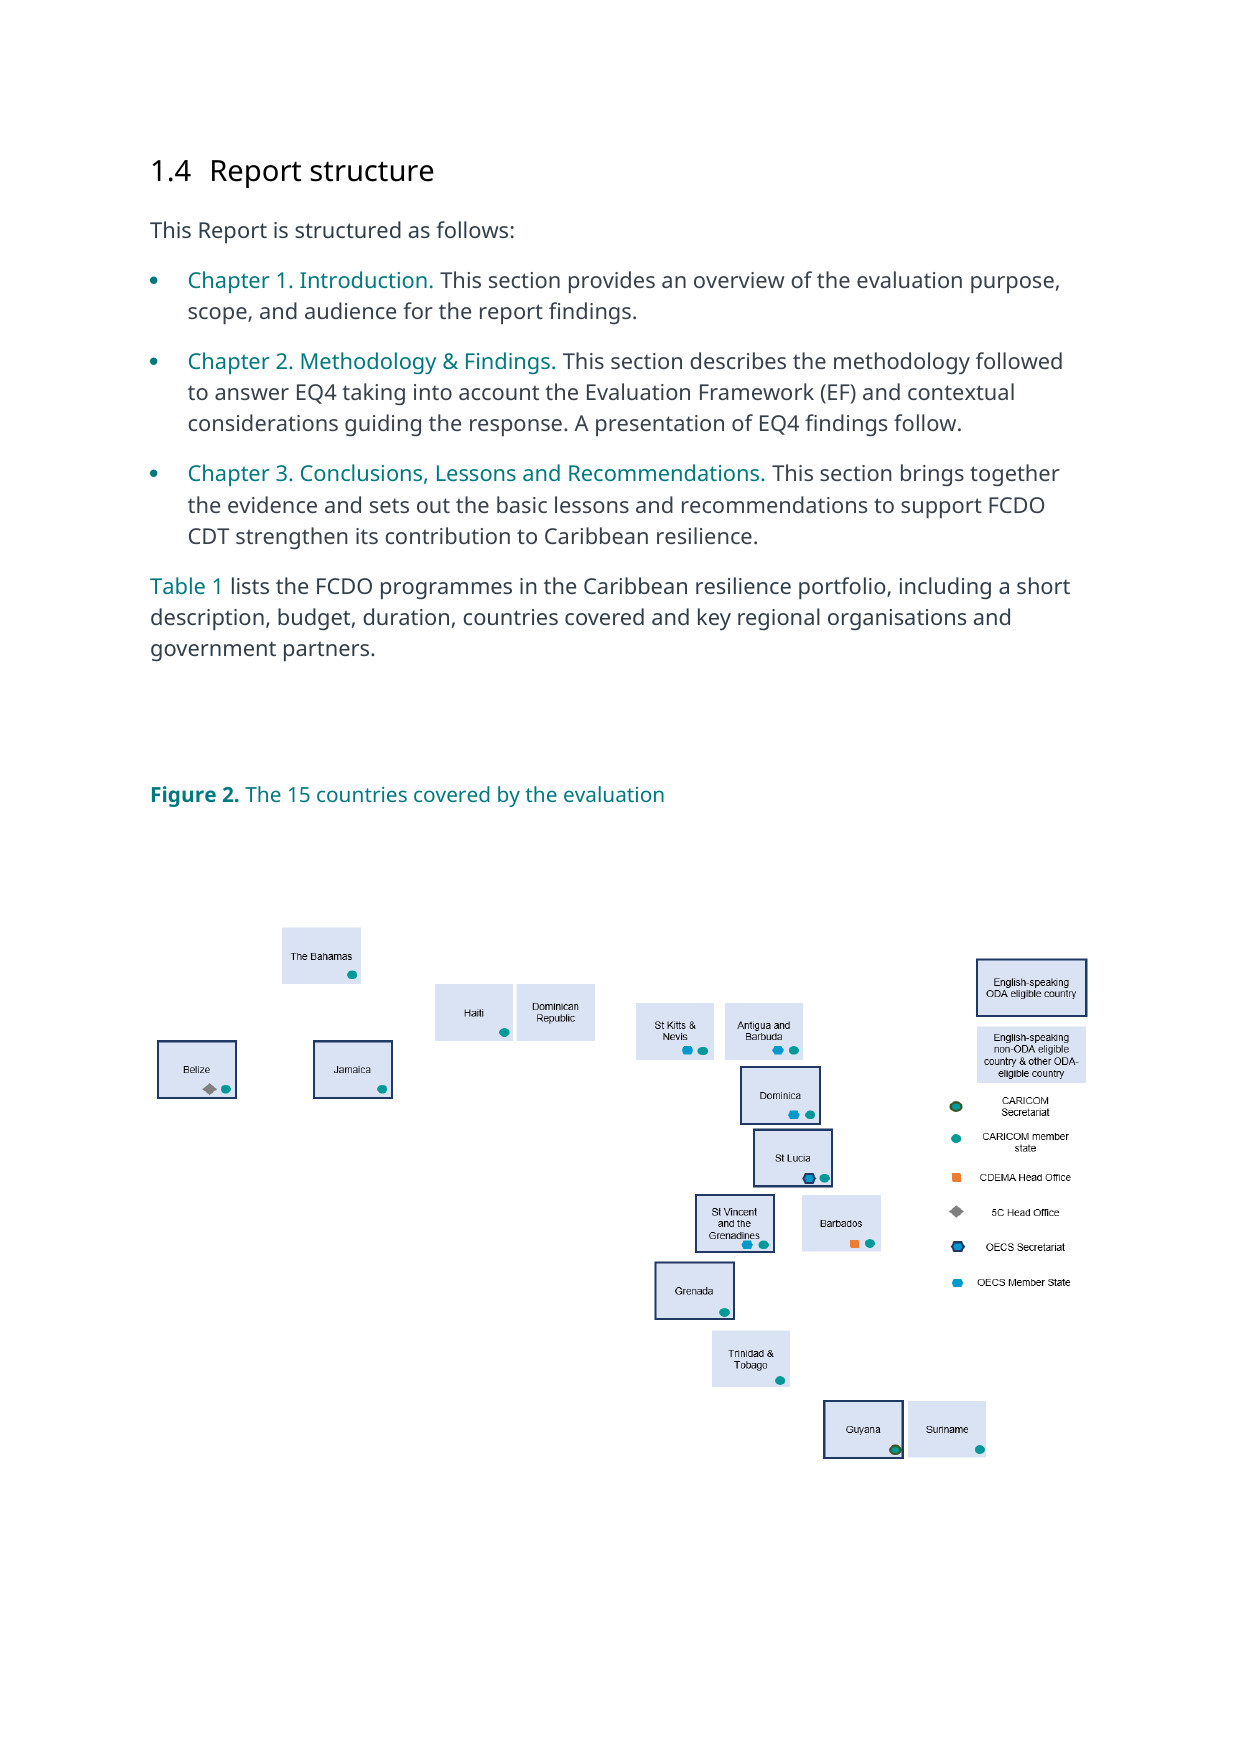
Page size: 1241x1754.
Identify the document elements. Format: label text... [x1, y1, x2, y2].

text Table 1 lists the FCDO programmes in the Caribbean resilience portfolio, including a short description, budget, duration, countries covered and key regional organisations and government partners. [150, 571, 1090, 663]
list Chapter 3. Conclusions, Lessons and Recommendations. This section brings together the evidence and sets out the basic lessons and recommendations to support FCDO CDT strengthen its contribution to Caribbean resilience. [150, 458, 1090, 551]
list Chapter 1. Introduction. This section provides an overview of the evaluation purpose, scope, and audience for the report findings. [150, 264, 1090, 326]
list Chapter 2. Methodology & Findings. This section describes the methodology followed to answer EQ4 taking into account the Evaluation Framework (EF) and contextual considerations guiding the response. A presentation of EQ4 findings follow. [150, 346, 1090, 438]
subtitle Report structure [150, 150, 1090, 190]
list This Report is structured as follows: [150, 214, 1090, 244]
text Figure 2. The 15 countries covered by the evaluation [150, 780, 1074, 809]
